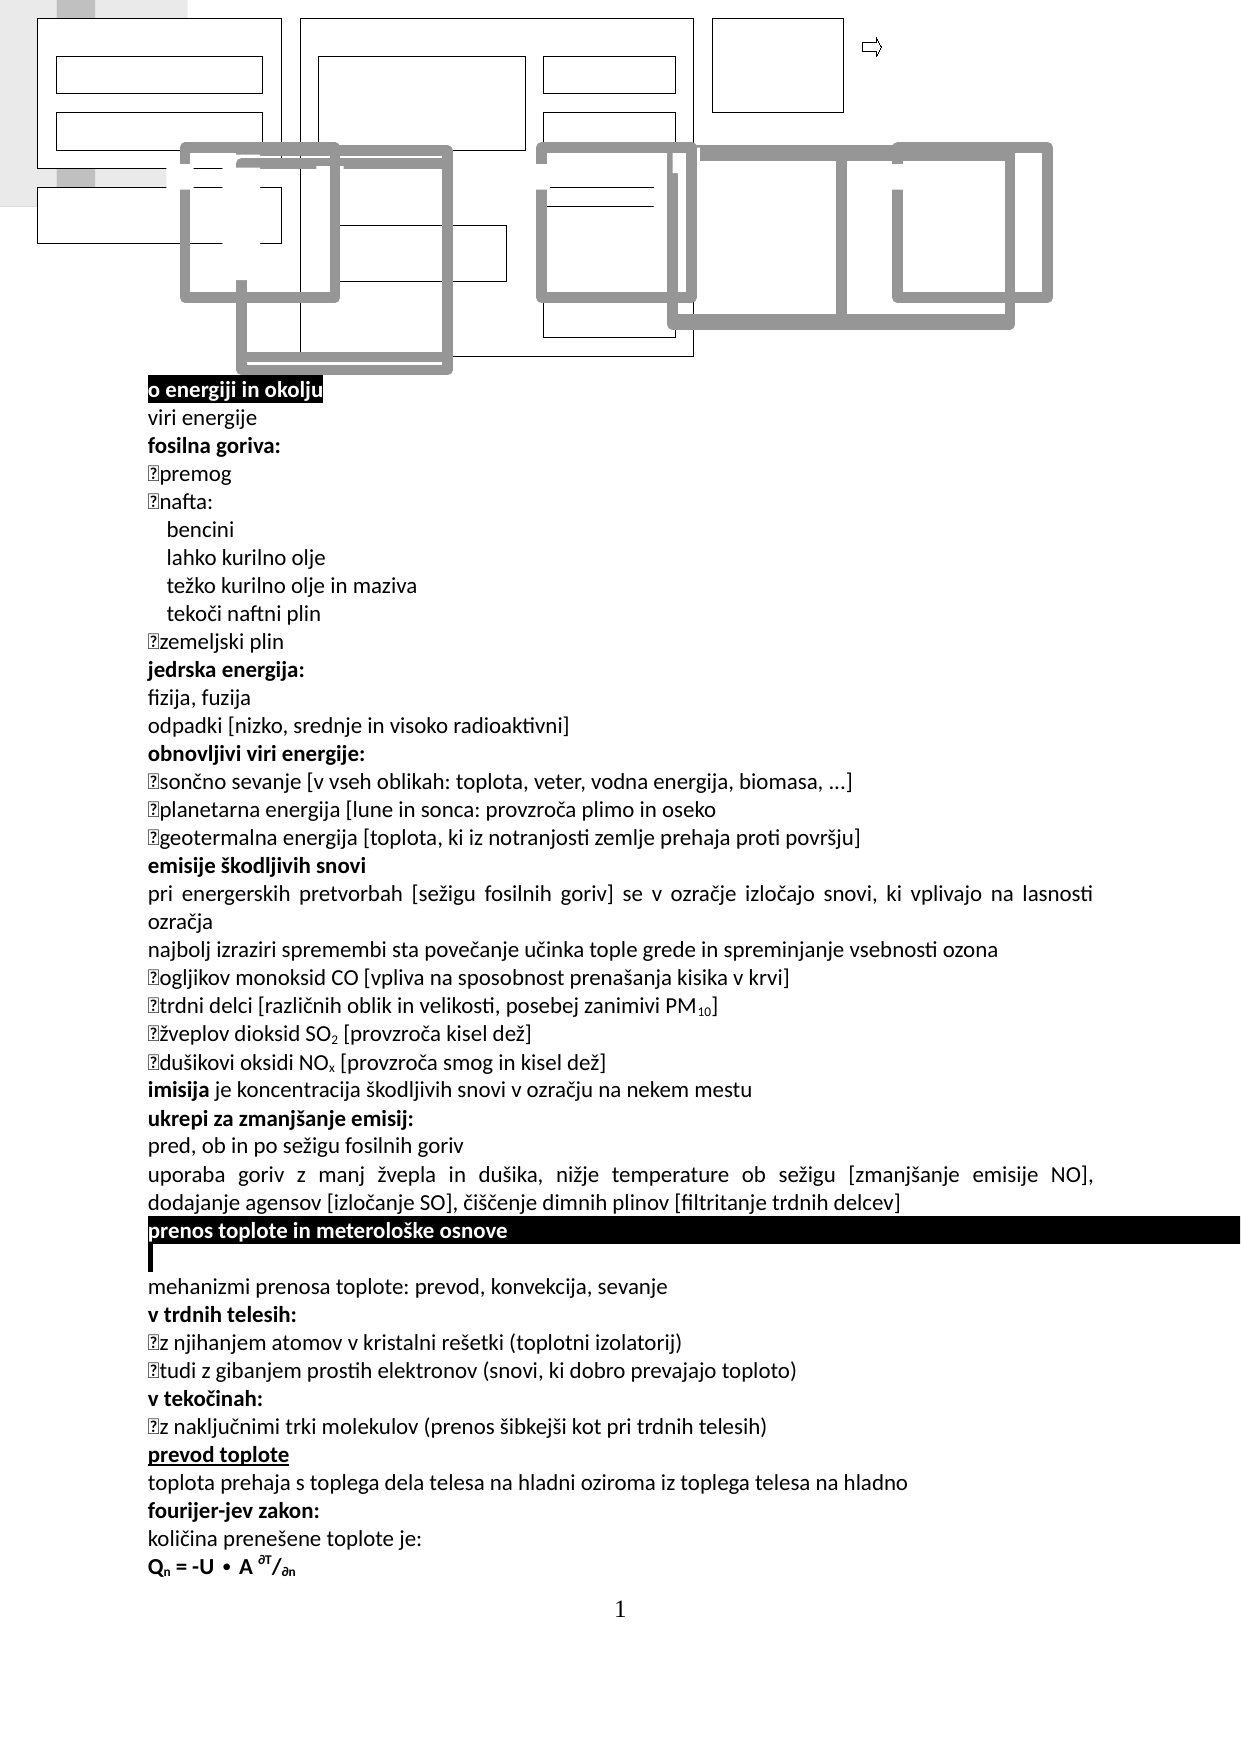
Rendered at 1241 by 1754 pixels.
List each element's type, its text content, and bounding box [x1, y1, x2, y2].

text dušikovi oksidi NOx [provzroča smog in kisel dež] [148, 1048, 1096, 1076]
text zemeljski plin [148, 627, 1096, 655]
text uporaba goriv z manj žvepla in dušika, nižje temperature ob sežigu [zmanjšanje emisije NO], dodajanje agensov [izločanje SO], čiščenje dimnih plinov [filtritanje trdnih delcev] [148, 1160, 1096, 1216]
text najbolj izraziri spremembi sta povečanje učinka tople grede in spreminjanje vsebnosti ozona [148, 936, 1096, 963]
text premog [148, 459, 1096, 487]
text Qn = -U ∙ A ∂T/∂n [148, 1552, 1096, 1580]
text pred, ob in po sežigu fosilnih goriv [148, 1132, 1096, 1160]
text fourijer-jev zakon: [148, 1496, 1096, 1524]
text ogljikov monoksid CO [vpliva na sposobnost prenašanja kisika v krvi] [148, 963, 1096, 992]
text tekoči naftni plin [148, 599, 1096, 627]
text pri energerskih pretvorbah [sežigu fosilnih goriv] se v ozračje izločajo snovi, ki vplivajo na lasnosti ozračja [148, 879, 1096, 936]
text trdni delci [različnih oblik in velikosti, posebej zanimivi PM10] [148, 992, 1096, 1019]
text prenos toplote in meterološke osnove [148, 1216, 1096, 1272]
text mehanizmi prenosa toplote: prevod, konvekcija, sevanje [148, 1272, 1096, 1300]
text viri energije [148, 403, 1096, 431]
text ukrepi za zmanjšanje emisij: [148, 1104, 1096, 1132]
text jedrska energija: [148, 655, 1096, 683]
text emisije škodljivih snovi [148, 851, 1096, 879]
text težko kurilno olje in maziva [148, 571, 1096, 599]
text žveplov dioksid SO2 [provzroča kisel dež] [148, 1019, 1096, 1048]
text fizija, fuzija [148, 683, 1096, 711]
text v tekočinah: [148, 1384, 1096, 1412]
text odpadki [nizko, srednje in visoko radioaktivni] [148, 711, 1096, 739]
text bencini [148, 515, 1096, 543]
text o energiji in okolju [148, 148, 1096, 403]
text z naključnimi trki molekulov (prenos šibkejši kot pri trdnih telesih) [148, 1412, 1096, 1440]
text planetarna energija [lune in sonca: provzroča plimo in oseko [148, 795, 1096, 823]
text v trdnih telesih: [148, 1300, 1096, 1328]
text fosilna goriva: [148, 431, 1096, 459]
text obnovljivi viri energije: [148, 739, 1096, 767]
text tudi z gibanjem prostih elektronov (snovi, ki dobro prevajajo toploto) [148, 1356, 1096, 1384]
text nafta: [148, 487, 1096, 515]
text geotermalna energija [toplota, ki iz notranjosti zemlje prehaja proti površju] [148, 823, 1096, 851]
text imisija je koncentracija škodljivih snovi v ozračju na nekem mestu [148, 1076, 1096, 1104]
text sončno sevanje [v vseh oblikah: toplota, veter, vodna energija, biomasa, ...] [148, 767, 1096, 795]
text lahko kurilno olje [148, 543, 1096, 571]
text količina prenešene toplote je: [148, 1524, 1096, 1552]
text prevod toplote [148, 1440, 1096, 1468]
text toplota prehaja s toplega dela telesa na hladni oziroma iz toplega telesa na hladno [148, 1468, 1096, 1496]
text z njihanjem atomov v kristalni rešetki (toplotni izolatorij) [148, 1328, 1096, 1356]
